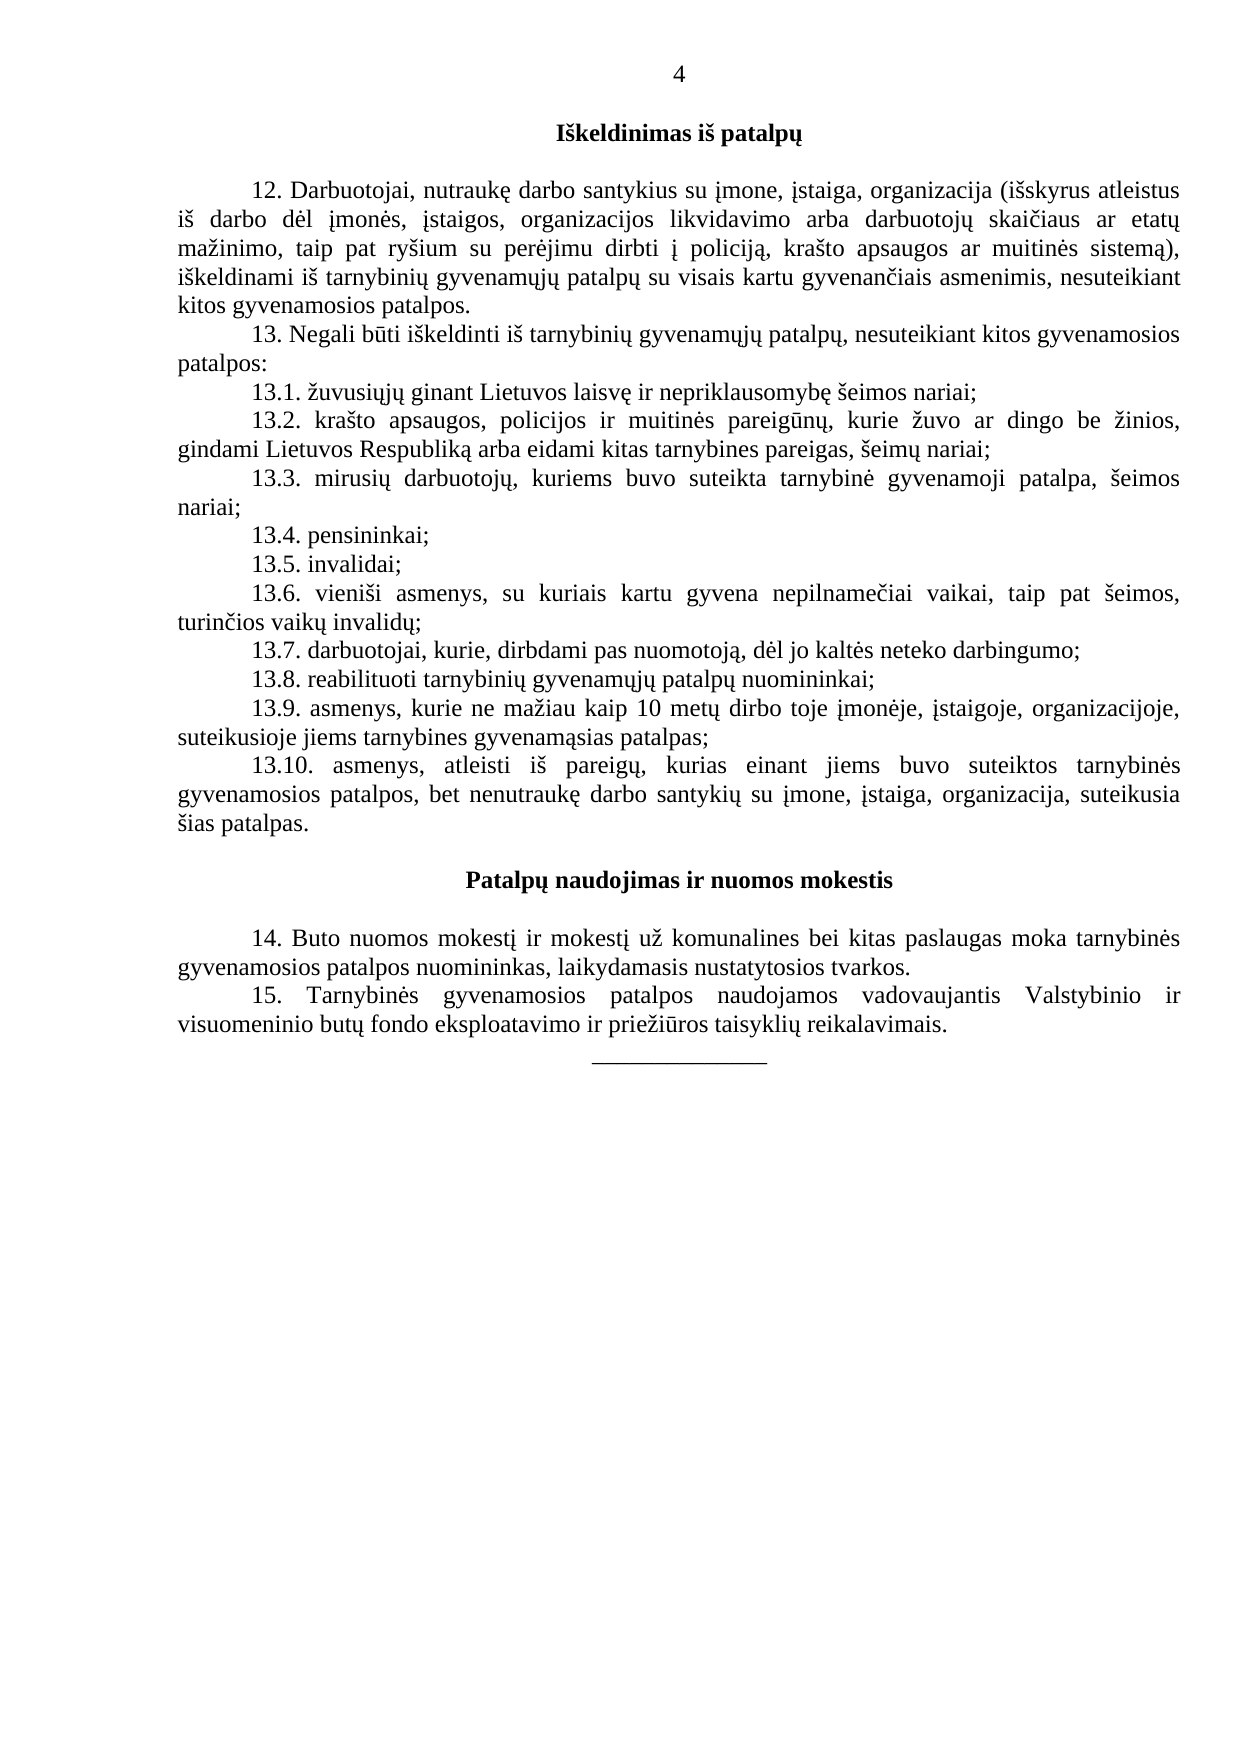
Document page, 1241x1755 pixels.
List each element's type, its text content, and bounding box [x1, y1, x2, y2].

text 13.9. asmenys, kurie ne mažiau kaip 10 metų dirbo toje įmonėje, įstaigoje, organizacijoje, suteikusioje jiems tarnybines gyvenamąsias patalpas; [177, 693, 1181, 751]
text Iškeldinimas iš patalpų [177, 118, 1181, 147]
text 13.2. krašto apsaugos, policijos ir muitinės pareigūnų, kurie žuvo ar dingo be žinios, gindami Lietuvos Respubliką arba eidami kitas tarnybines pareigas, šeimų nariai; [177, 406, 1181, 463]
text ______________ [177, 1038, 1181, 1067]
text 13. Negali būti iškeldinti iš tarnybinių gyvenamųjų patalpų, nesuteikiant kitos gyvenamosios patalpos: [177, 319, 1181, 377]
text 13.1. žuvusiųjų ginant Lietuvos laisvę ir nepriklausomybę šeimos nariai; [177, 377, 1181, 406]
text 13.10. asmenys, atleisti iš pareigų, kurias einant jiems buvo suteiktos tarnybinės gyvenamosios patalpos, bet nenutraukę darbo santykių su įmone, įstaiga, organizacija, suteikusia šias patalpas. [177, 751, 1181, 837]
text 14. Buto nuomos mokestį ir mokestį už komunalines bei kitas paslaugas moka tarnybinės gyvenamosios patalpos nuomininkas, laikydamasis nustatytosios tvarkos. [177, 923, 1181, 981]
text Patalpų naudojimas ir nuomos mokestis [177, 866, 1181, 894]
text 13.6. vieniši asmenys, su kuriais kartu gyvena nepilnamečiai vaikai, taip pat šeimos, turinčios vaikų invalidų; [177, 578, 1181, 636]
text 13.7. darbuotojai, kurie, dirbdami pas nuomotoją, dėl jo kaltės neteko darbingumo; [177, 636, 1181, 664]
text 13.3. mirusių darbuotojų, kuriems buvo suteikta tarnybinė gyvenamoji patalpa, šeimos nariai; [177, 463, 1181, 521]
text 12. Darbuotojai, nutraukę darbo santykius su įmone, įstaiga, organizacija (išskyrus atleistus iš darbo dėl įmonės, įstaigos, organizacijos likvidavimo arba darbuotojų skaičiaus ar etatų mažinimo, taip pat ryšium su perėjimu dirbti į policiją, krašto apsaugos ar muitinės sistemą), iškeldinami iš tarnybinių gyvenamųjų patalpų su visais kartu gyvenančiais asmenimis, nesuteikiant kitos gyvenamosios patalpos. [177, 176, 1181, 319]
text 15. Tarnybinės gyvenamosios patalpos naudojamos vadovaujantis Valstybinio ir visuomeninio butų fondo eksploatavimo ir priežiūros taisyklių reikalavimais. [177, 981, 1181, 1038]
text 13.8. reabilituoti tarnybinių gyvenamųjų patalpų nuomininkai; [177, 664, 1181, 693]
text 13.4. pensininkai; [177, 521, 1181, 549]
text 13.5. invalidai; [177, 549, 1181, 578]
